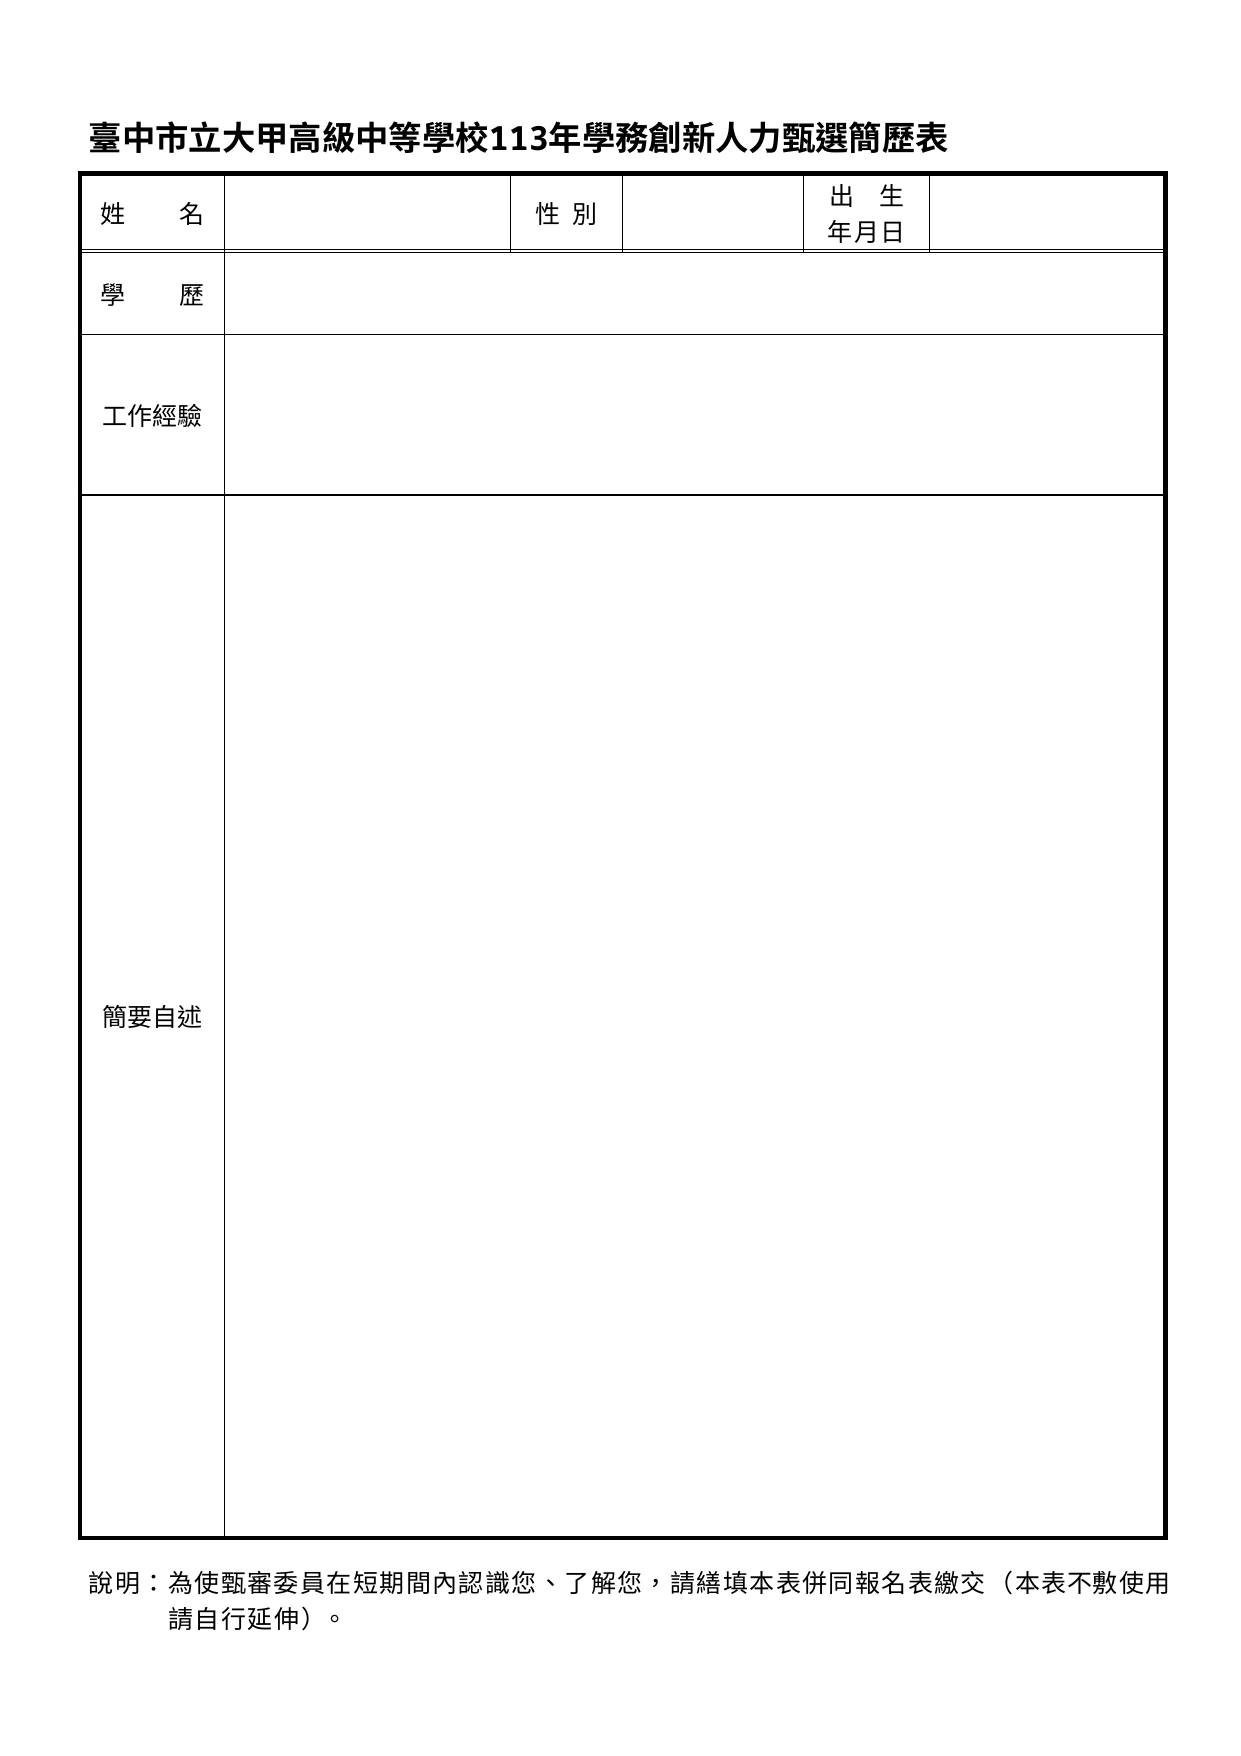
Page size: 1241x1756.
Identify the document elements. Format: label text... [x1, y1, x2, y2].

table_header [225, 176, 510, 248]
table_cell 工作經驗 [82, 335, 224, 494]
table_header 性 別 [511, 176, 622, 248]
table_header 姓 名 [82, 176, 224, 248]
table_cell [225, 253, 1163, 333]
subtitle 臺中市立大甲高級中等學校113年學務創新人力甄選簡歷表 [89, 112, 1157, 160]
table_cell 學 歷 [82, 253, 224, 333]
table_header 出 生 年月日 [804, 176, 929, 248]
text 說明：為使甄審委員在短期間內認識您、了解您，請繕填本表併同報名表繳交（本表不敷使用請自行延伸）。 [89, 1563, 1187, 1636]
table_cell [225, 496, 1163, 1536]
table_header [623, 176, 803, 248]
table_header [930, 176, 1163, 248]
table_cell 簡要自述 [82, 496, 224, 1536]
table_cell [225, 335, 1163, 494]
